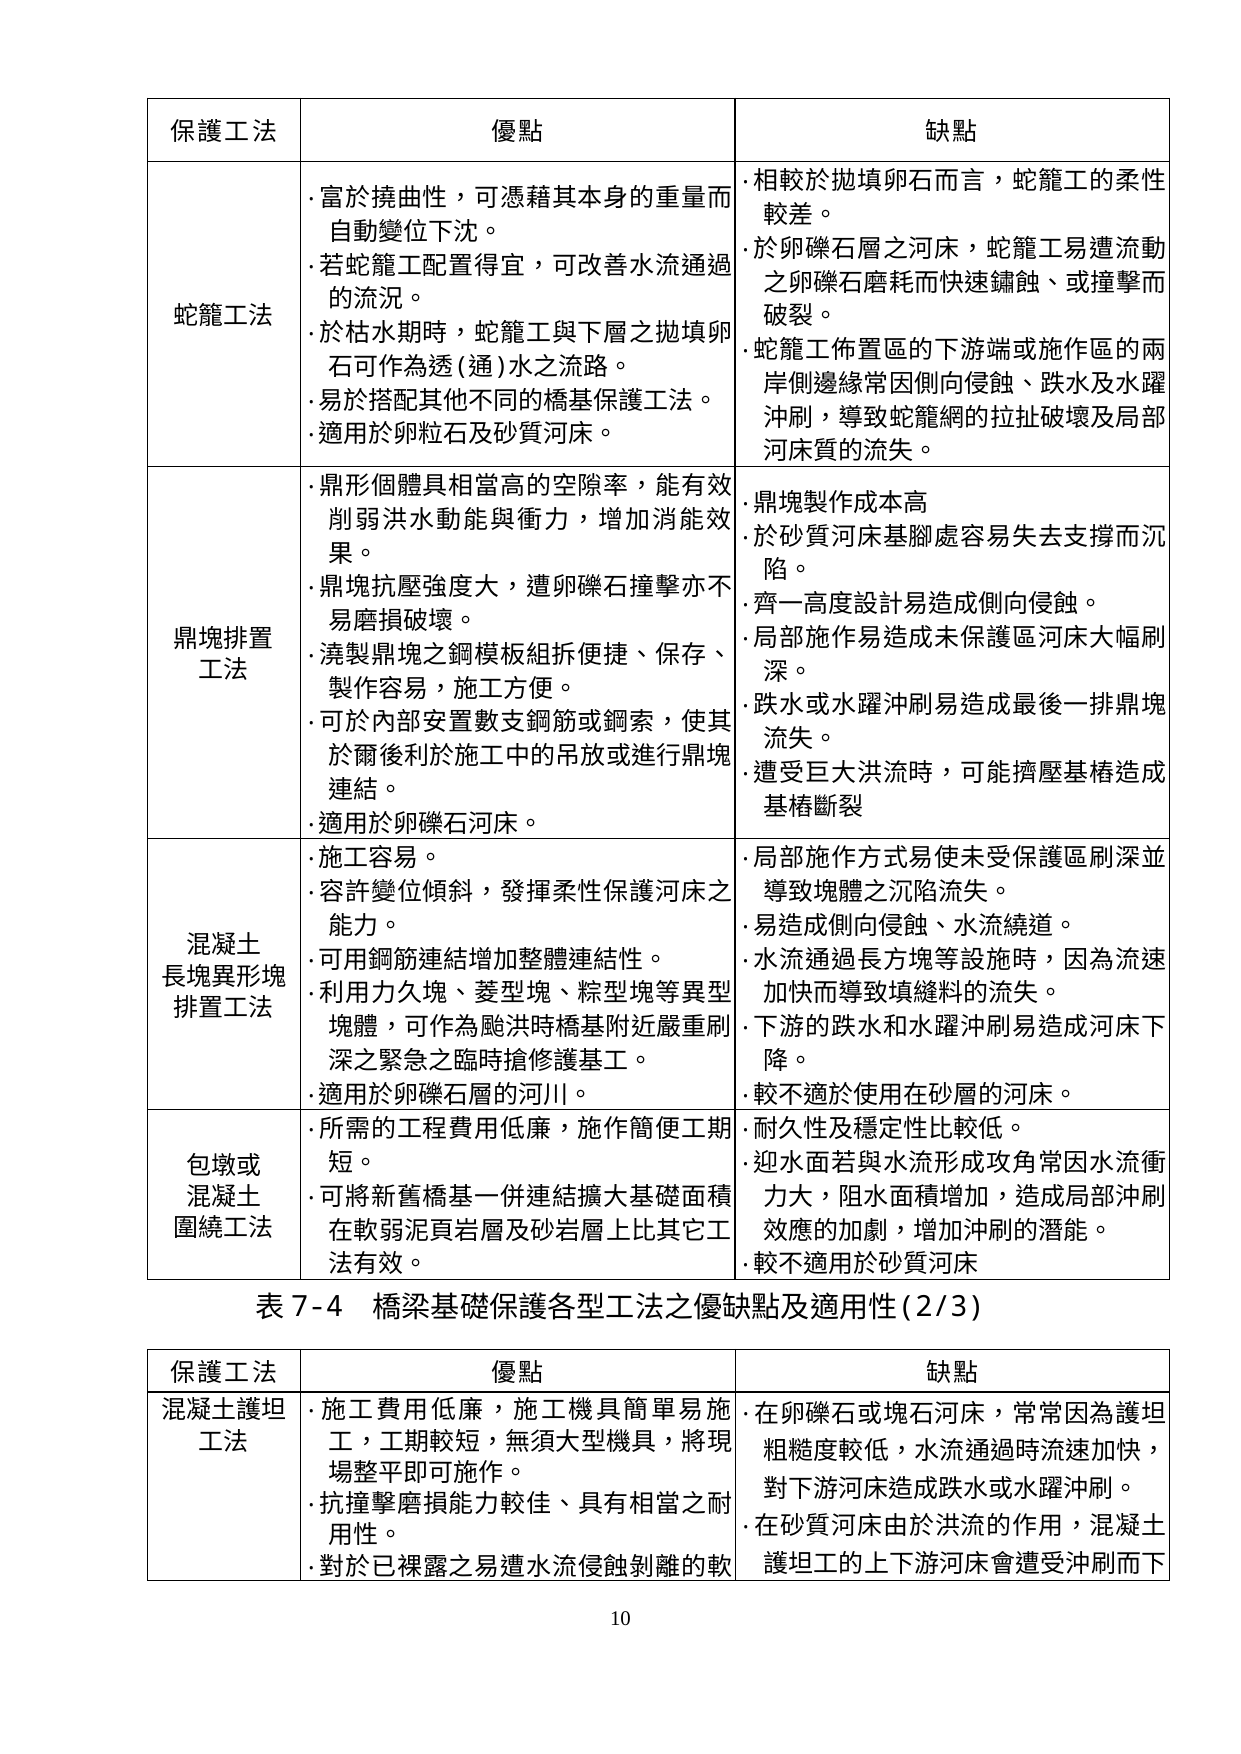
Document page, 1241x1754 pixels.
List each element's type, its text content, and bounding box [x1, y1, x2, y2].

table_cell ‧施工費用低廉，施工機具簡單易施工，工期較短，無須大型機具，將現場整平即可施作。 ‧抗撞擊磨損能力較佳、具有相當之耐用性。 ‧對於已裸露之易遭水流侵蝕剝離的軟 [301, 1393, 735, 1580]
table_cell ‧施工容易。 ‧容許變位傾斜，發揮柔性保護河床之能力。 ‧可用鋼筋連結增加整體連結性。 ‧利用力久塊、菱型塊、粽型塊等異型塊體，可作為颱洪時橋基附近嚴重刷深之緊急之臨時搶修護基工。 ‧適用於卵礫石層的河川。 [301, 839, 734, 1109]
table_header 缺點 [736, 99, 1169, 161]
table_header 缺點 [736, 1350, 1169, 1391]
table_cell ‧相較於拋填卵石而言，蛇籠工的柔性較差。 ‧於卵礫石層之河床，蛇籠工易遭流動之卵礫石磨耗而快速鏽蝕、或撞擊而破裂。 ‧蛇籠工佈置區的下游端或施作區的兩岸側邊緣常因側向侵蝕、跌水及水躍沖刷，導致蛇籠網的拉扯破壞及局部河床質的流失。 [736, 162, 1169, 466]
table_cell ‧局部施作方式易使未受保護區刷深並導致塊體之沉陷流失。 ‧易造成側向侵蝕、水流繞道。 ‧水流通過長方塊等設施時，因為流速加快而導致填縫料的流失。 ‧下游的跌水和水躍沖刷易造成河床下降。 ‧較不適於使用在砂層的河床。 [736, 839, 1169, 1109]
table_cell 混凝土 長塊異形塊 排置工法 [148, 839, 300, 1109]
table_header 優點 [301, 1350, 735, 1391]
table_cell 鼎塊排置 工法 [148, 467, 300, 838]
table_cell 包墩或 混凝土 圍繞工法 [148, 1110, 300, 1279]
table_cell ‧富於撓曲性，可憑藉其本身的重量而自動變位下沈。 ‧若蛇籠工配置得宜，可改善水流通過的流況。 ‧於枯水期時，蛇籠工與下層之拋填卵石可作為透(通)水之流路。 ‧易於搭配其他不同的橋基保護工法。 ‧適用於卵粒石及砂質河床。 [301, 162, 734, 466]
table_cell 混凝土護坦 工法 [148, 1393, 300, 1580]
table_header 保護工法 [148, 1350, 300, 1391]
table_cell ‧鼎形個體具相當高的空隙率，能有效削弱洪水動能與衝力，增加消能效果。 ‧鼎塊抗壓強度大，遭卵礫石撞擊亦不易磨損破壞。 ‧澆製鼎塊之鋼模板組拆便捷、保存、製作容易，施工方便。 ‧可於內部安置數支鋼筋或鋼索，使其於爾後利於施工中的吊放或進行鼎塊連結。 ‧適用於卵礫石河床。 [301, 467, 734, 838]
table_header 保護工法 [148, 99, 300, 161]
table_cell ‧所需的工程費用低廉，施作簡便工期短。 ‧可將新舊橋基一併連結擴大基礎面積在軟弱泥頁岩層及砂岩層上比其它工法有效。 [301, 1110, 734, 1279]
table_cell ‧鼎塊製作成本高 ‧於砂質河床基腳處容易失去支撐而沉陷。 ‧齊一高度設計易造成側向侵蝕。 ‧局部施作易造成未保護區河床大幅刷深。 ‧跌水或水躍沖刷易造成最後一排鼎塊流失。 ‧遭受巨大洪流時，可能擠壓基樁造成基樁斷裂 [736, 467, 1169, 838]
text 表7-4 橋梁基礎保護各型工法之優缺點及適用性(2/3) [148, 1280, 1092, 1330]
table_cell ‧在卵礫石或塊石河床，常常因為護坦粗糙度較低，水流通過時流速加快，對下游河床造成跌水或水躍沖刷。 ‧在砂質河床由於洪流的作用，混凝土護坦工的上下游河床會遭受沖刷而下 [736, 1393, 1169, 1580]
table_cell 蛇籠工法 [148, 162, 300, 466]
table_cell ‧耐久性及穩定性比較低。 ‧迎水面若與水流形成攻角常因水流衝力大，阻水面積增加，造成局部沖刷效應的加劇，增加沖刷的潛能。 ‧較不適用於砂質河床 [736, 1110, 1169, 1279]
table_header 優點 [301, 99, 734, 161]
